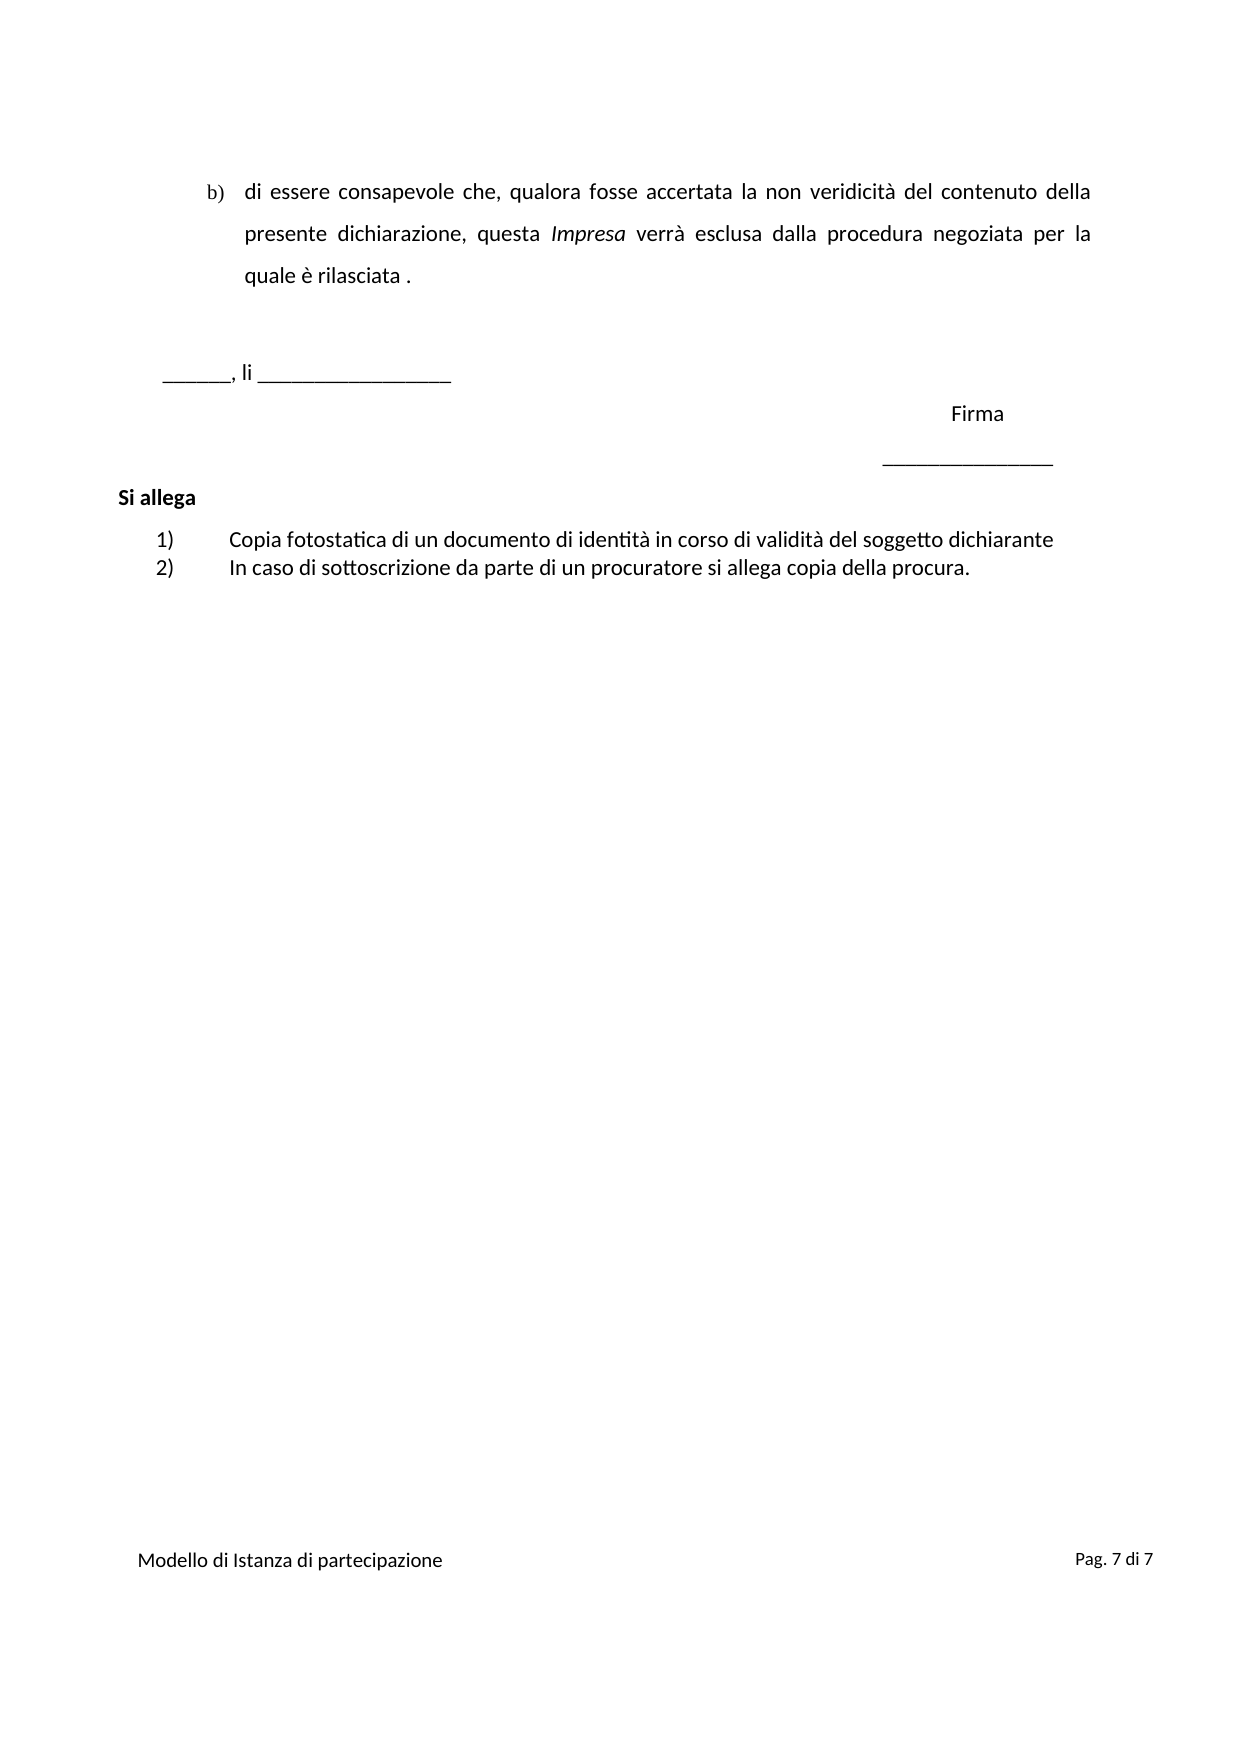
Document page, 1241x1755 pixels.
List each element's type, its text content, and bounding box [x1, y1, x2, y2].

text _______________ [118, 442, 1093, 469]
text Firma [266, 399, 1093, 428]
text Si allega [118, 483, 1093, 512]
list In caso di sottoscrizione da parte di un procuratore si allega copia della procura. [156, 553, 1093, 582]
list di essere consapevole che, qualora fosse accertata la non veridicità del contenuto della presente dichiarazione, questa Impresa verrà esclusa dalla procedura negoziata per la quale è rilasciata . [207, 177, 1093, 289]
list Copia fotostatica di un documento di identità in corso di validità del soggetto dichiarante [156, 526, 1093, 553]
text ______, li _________________ [118, 358, 1093, 386]
